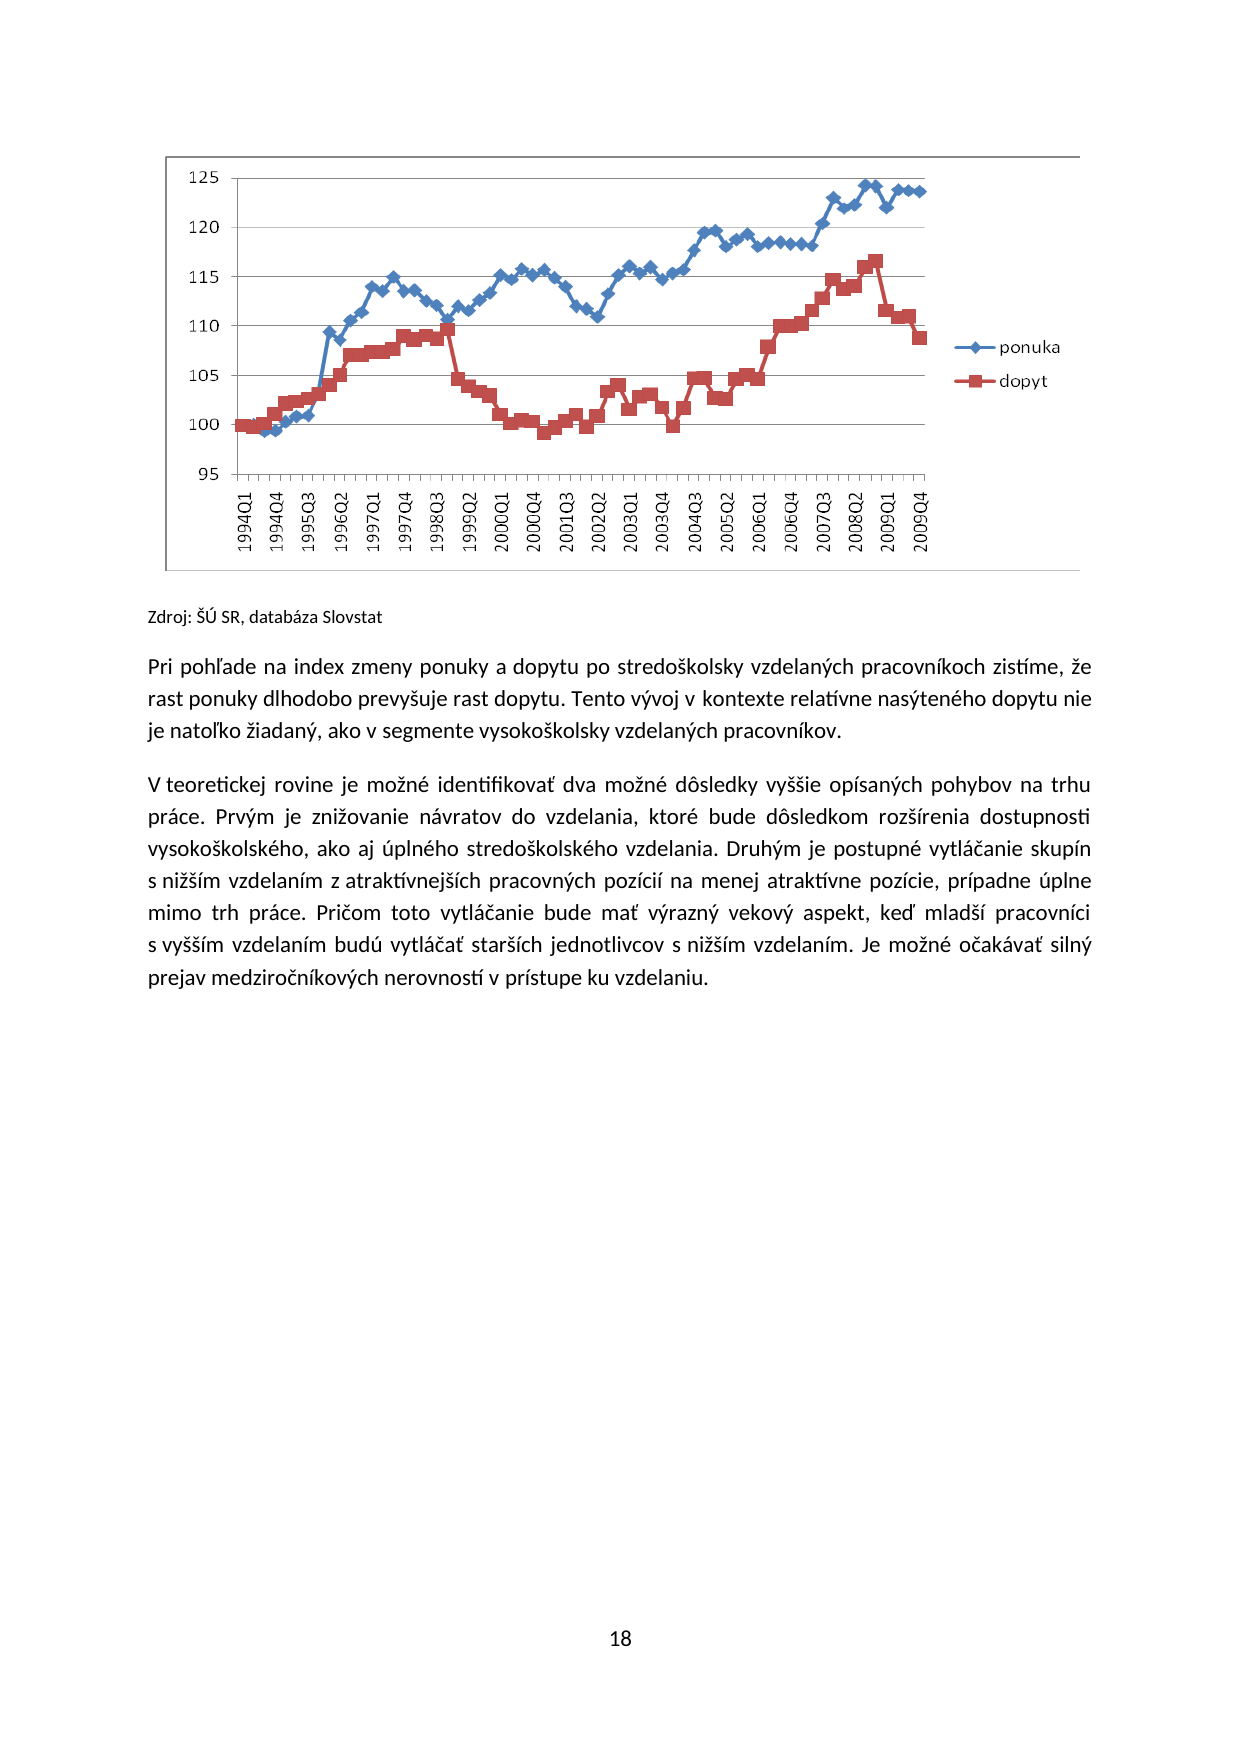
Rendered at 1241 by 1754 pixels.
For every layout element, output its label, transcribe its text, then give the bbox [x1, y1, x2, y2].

text Pri pohľade na index zmeny ponuky a dopytu po stredoškolsky vzdelaných pracovníkoch zistíme, že rast ponuky dlhodobo prevyšuje rast dopytu. Tento vývoj v kontexte relatívne nasýteného dopytu nie je natoľko žiadaný, ako v segmente vysokoškolsky vzdelaných pracovníkov. [148, 652, 1093, 745]
text Zdroj: ŠÚ SR, databáza Slovstat [148, 605, 1093, 628]
text V teoretickej rovine je možné identifikovať dva možné dôsledky vyššie opísaných pohybov na trhu práce. Prvým je znižovanie návratov do vzdelania, ktoré bude dôsledkom rozšírenia dostupnosti vysokoškolského, ako aj úplného stredoškolského vzdelania. Druhým je postupné vytláčanie skupín s nižším vzdelaním z atraktívnejších pracovných pozícií na menej atraktívne pozície, prípadne úplne mimo trh práce. Pričom toto vytláčanie bude mať výrazný vekový aspekt, keď mladší pracovníci s vyšším vzdelaním budú vytláčať starších jednotlivcov s nižším vzdelaním. Je možné očakávať silný prejav medziročníkových nerovností v prístupe ku vzdelaniu. [148, 770, 1093, 991]
picture [164, 156, 1080, 571]
